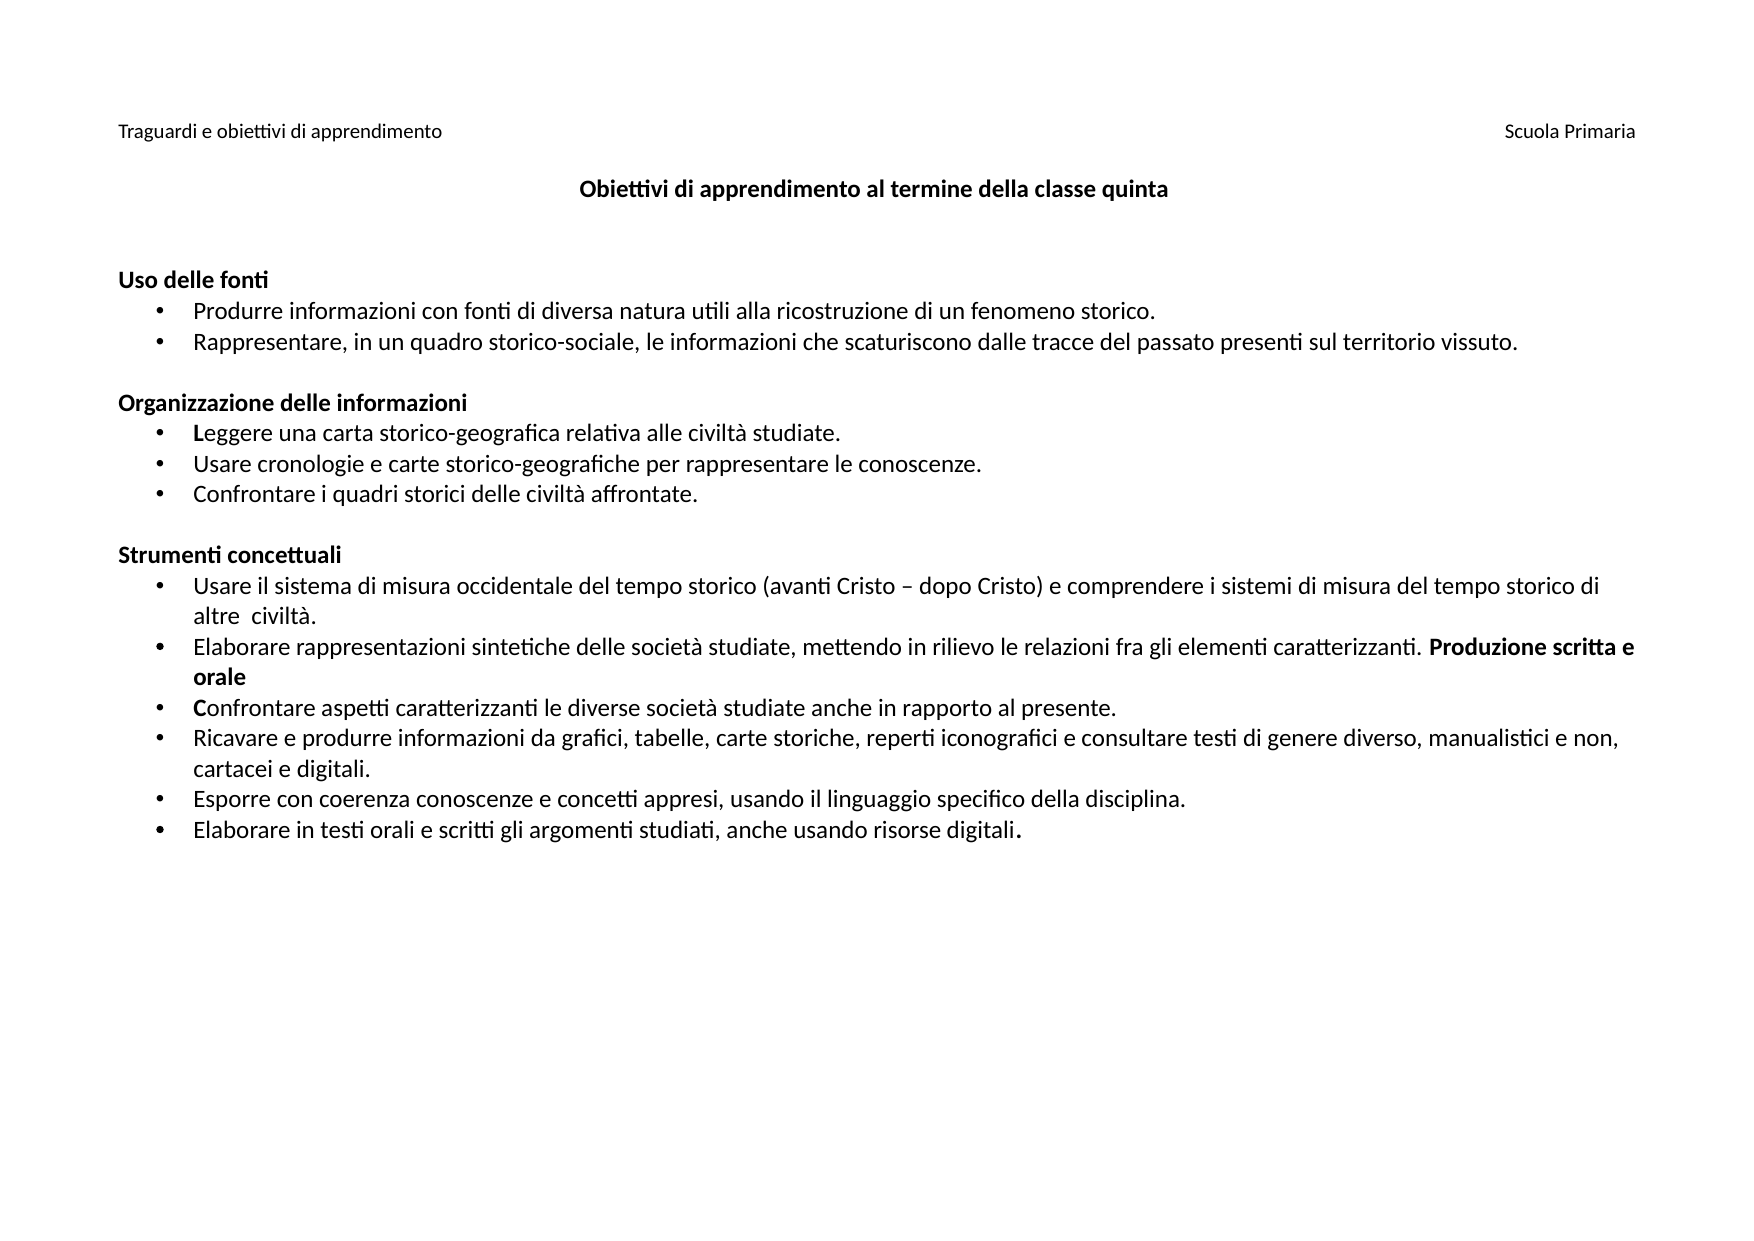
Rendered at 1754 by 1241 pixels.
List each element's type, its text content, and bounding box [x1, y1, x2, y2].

text Organizzazione delle informazioni [118, 387, 1636, 417]
text Uso delle fonti [118, 264, 1636, 295]
list Elaborare in testi orali e scritti gli argomenti studiati, anche usando risorse digitali. [156, 814, 1636, 844]
text Obiettivi di apprendimento al termine della classe quinta [118, 173, 1636, 203]
list Usare il sistema di misura occidentale del tempo storico (avanti Cristo – dopo Cristo) e comprendere i sistemi di misura del tempo storico di altre civiltà. [156, 570, 1636, 631]
list Produrre informazioni con fonti di diversa natura utili alla ricostruzione di un fenomeno storico. [156, 295, 1636, 326]
list Leggere una carta storico-geografica relativa alle civiltà studiate. [156, 417, 1636, 448]
list Ricavare e produrre informazioni da grafici, tabelle, carte storiche, reperti iconografici e consultare testi di genere diverso, manualistici e non, cartacei e digitali. [156, 722, 1636, 783]
list Confrontare i quadri storici delle civiltà affrontate. [156, 478, 1636, 509]
list Confrontare aspetti caratterizzanti le diverse società studiate anche in rapporto al presente. [156, 692, 1636, 722]
list Rappresentare, in un quadro storico-sociale, le informazioni che scaturiscono dalle tracce del passato presenti sul territorio vissuto. [156, 326, 1636, 356]
list Elaborare rappresentazioni sintetiche delle società studiate, mettendo in rilievo le relazioni fra gli elementi caratterizzanti. Produzione scritta e orale [156, 631, 1636, 692]
list Esporre con coerenza conoscenze e concetti appresi, usando il linguaggio specifico della disciplina. [156, 783, 1636, 814]
text Strumenti concettuali [118, 539, 1636, 570]
list Usare cronologie e carte storico-geografiche per rappresentare le conoscenze. [156, 448, 1636, 478]
